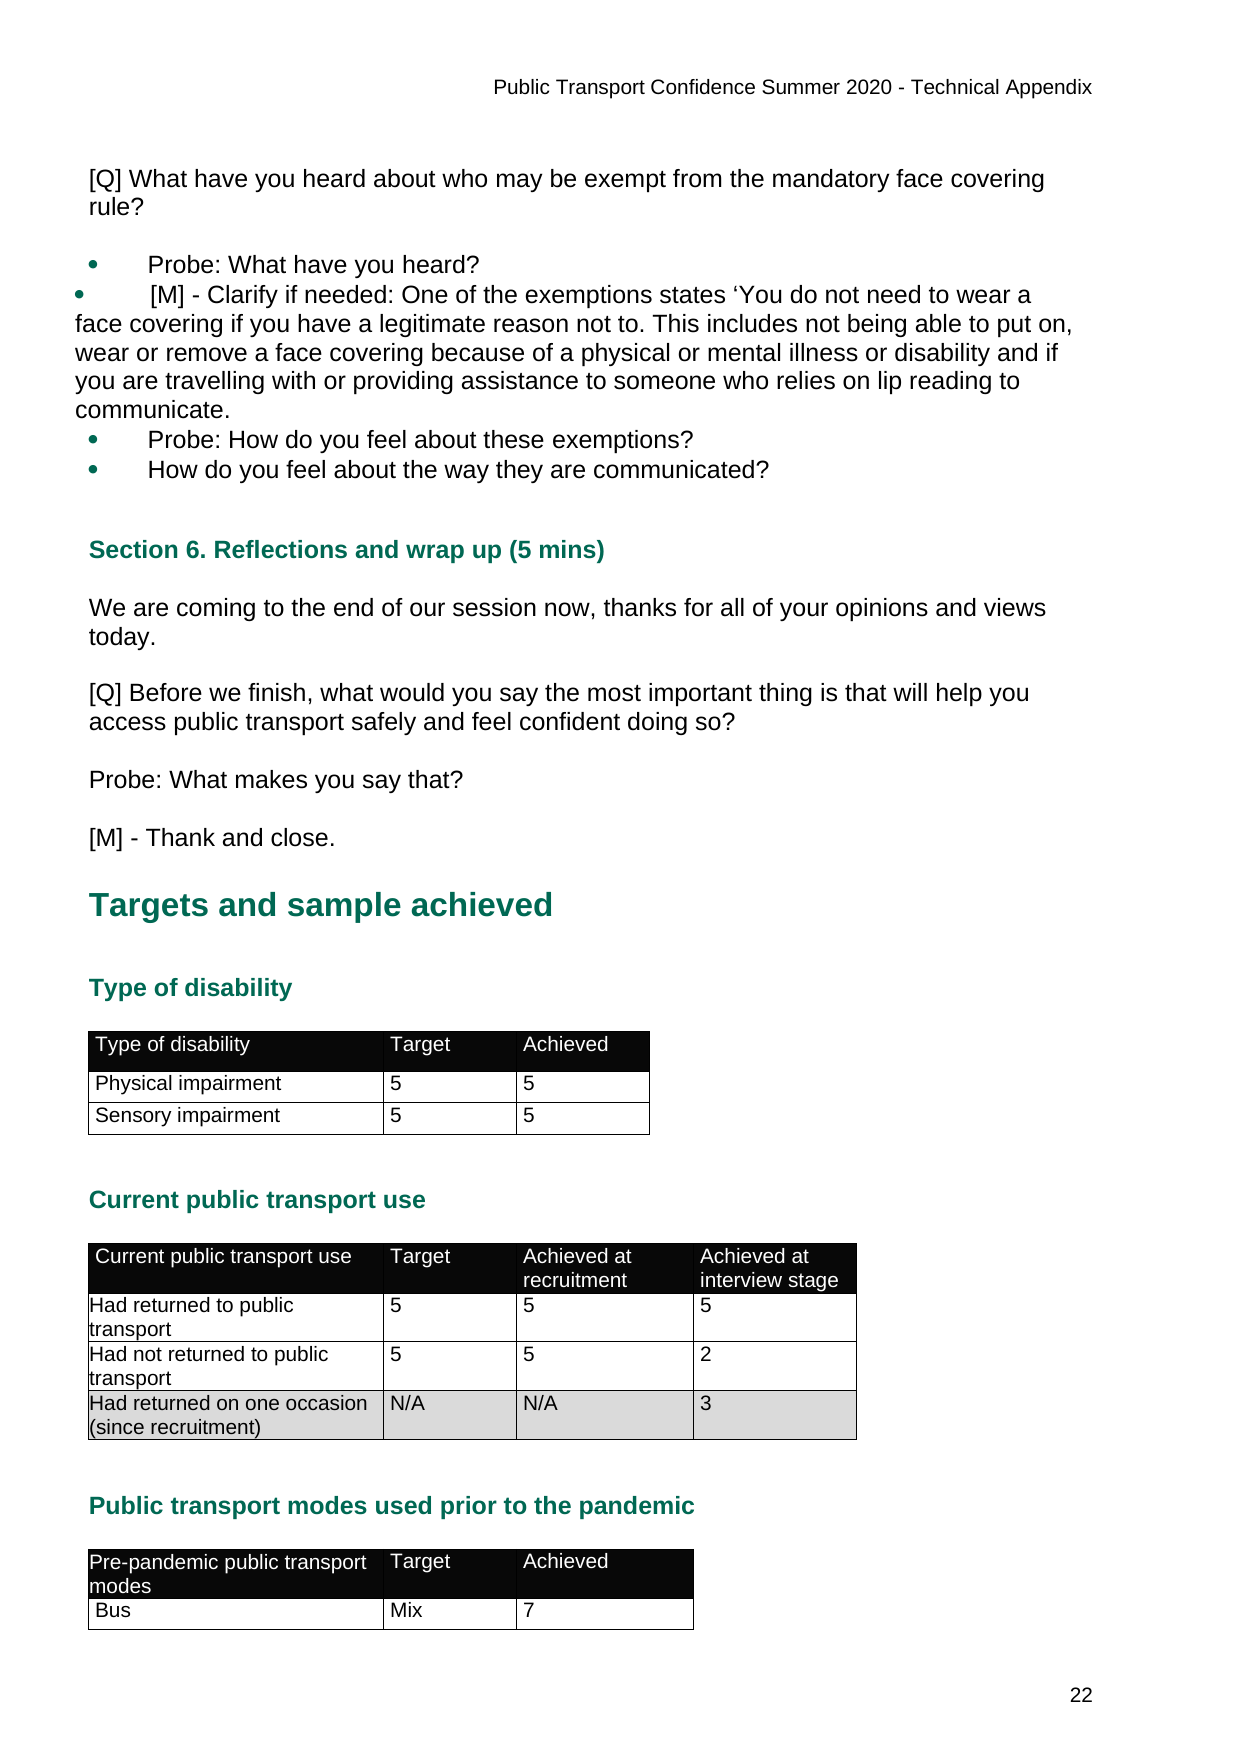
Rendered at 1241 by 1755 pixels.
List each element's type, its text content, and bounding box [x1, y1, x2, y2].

table_cell 7 [517, 1599, 693, 1629]
table_cell 5 [517, 1342, 693, 1390]
subtitle Public transport modes used prior to the pandemic [88, 1491, 1163, 1519]
text [M] - Thank and close. [88, 823, 1163, 852]
table_cell Physical impairment [89, 1072, 383, 1102]
list How do you feel about the way they are communicated? [88, 454, 1163, 485]
subtitle Type of disability [88, 973, 1163, 1002]
subtitle Current public transport use [88, 1185, 1163, 1214]
table_cell 3 [694, 1391, 856, 1439]
table_header Achieved [517, 1550, 693, 1598]
table_cell 5 [517, 1294, 693, 1341]
table_cell Sensory impairment [89, 1103, 383, 1134]
list [M] - Clarify if needed: One of the exemptions states ‘You do not need to wear a face covering if you have a legitimate reason not to. This includes not being able to put on, wear or remove a face covering because of a physical or mental illness or disability and if you are travelling with or providing assistance to someone who relies on lip reading to communicate. [75, 280, 1085, 424]
table_cell 5 [384, 1294, 516, 1341]
list Probe: What have you heard? [88, 249, 1163, 280]
table_header Current public transport use [89, 1244, 383, 1293]
table_cell N/A [384, 1391, 516, 1439]
table_header Target [384, 1032, 516, 1071]
text We are coming to the end of our session now, thanks for all of your opinions and views today. [88, 593, 1049, 651]
table_header Target [384, 1550, 516, 1598]
table_cell 5 [384, 1103, 516, 1134]
table_cell 5 [384, 1342, 516, 1390]
table_header Achieved [517, 1032, 649, 1071]
text Probe: What makes you say that? [88, 764, 1163, 793]
table_header Type of disability [89, 1032, 383, 1071]
text [Q] What have you heard about who may be exempt from the mandatory face covering rule? [88, 164, 1048, 221]
table_cell 2 [694, 1342, 856, 1390]
table_header Achieved at interview stage [694, 1244, 856, 1293]
table_header Achieved at recruitment [517, 1244, 693, 1293]
table_cell Had returned on one occasion (since recruitment) [89, 1391, 383, 1439]
table_cell N/A [517, 1391, 693, 1439]
table_header Pre-pandemic public transport modes [89, 1550, 383, 1598]
table_header Target [384, 1244, 516, 1293]
text [Q] Before we finish, what would you say the most important thing is that will help you access public transport safely and feel confident doing so? [88, 678, 1033, 736]
table_cell 5 [384, 1072, 516, 1102]
list Probe: How do you feel about these exemptions? [88, 424, 1163, 454]
table_cell Had returned to public transport [89, 1294, 383, 1341]
table_cell 5 [694, 1294, 856, 1341]
table_cell Bus [89, 1599, 383, 1629]
table_cell 5 [517, 1103, 649, 1134]
subtitle Targets and sample achieved [88, 885, 1163, 923]
subtitle Section 6. Reflections and wrap up (5 mins) [88, 535, 1163, 564]
table_cell 5 [517, 1072, 649, 1102]
table_cell Mix [384, 1599, 516, 1629]
table_cell Had not returned to public transport [89, 1342, 383, 1390]
